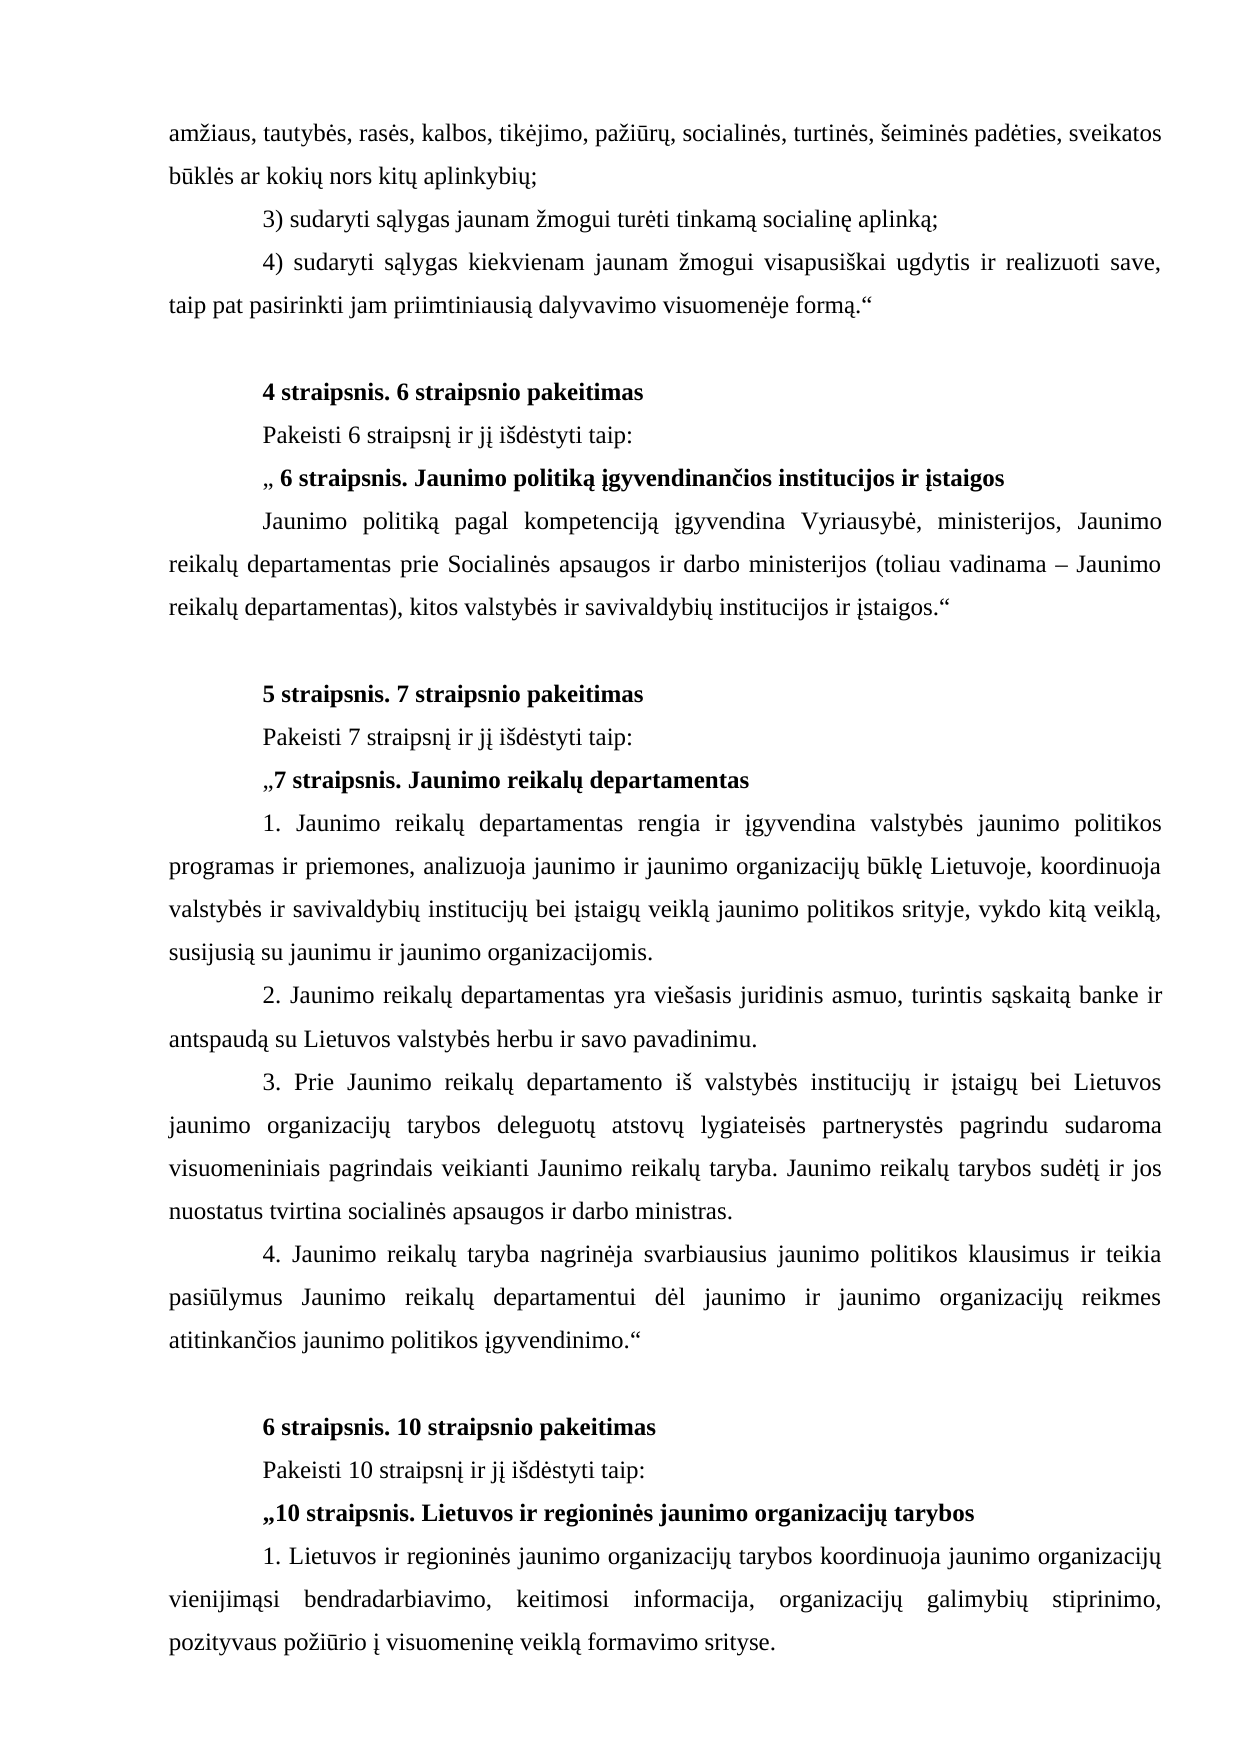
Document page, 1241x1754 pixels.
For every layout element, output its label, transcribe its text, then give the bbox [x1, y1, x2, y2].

text Pakeisti 6 straipsnį ir jį išdėstyti taip: [169, 420, 1162, 449]
text 4 straipsnis. 6 straipsnio pakeitimas [169, 377, 1162, 406]
text 6 straipsnis. 10 straipsnio pakeitimas [169, 1412, 1162, 1441]
text „ 6 straipsnis. Jaunimo politiką įgyvendinančios institucijos ir įstaigos [169, 463, 1162, 492]
text 2. Jaunimo reikalų departamentas yra viešasis juridinis asmuo, turintis sąskaitą banke ir antspaudą su Lietuvos valstybės herbu ir savo pavadinimu. [169, 981, 1162, 1052]
text „10 straipsnis. Lietuvos ir regioninės jaunimo organizacijų tarybos [169, 1498, 1162, 1527]
text 3. Prie Jaunimo reikalų departamento iš valstybės institucijų ir įstaigų bei Lietuvos jaunimo organizacijų tarybos deleguotų atstovų lygiateisės partnerystės pagrindu sudaroma visuomeniniais pagrindais veikianti Jaunimo reikalų taryba. Jaunimo reikalų tarybos sudėtį ir jos nuostatus tvirtina socialinės apsaugos ir darbo ministras. [169, 1067, 1162, 1225]
text 1. Jaunimo reikalų departamentas rengia ir įgyvendina valstybės jaunimo politikos programas ir priemones, analizuoja jaunimo ir jaunimo organizacijų būklę Lietuvoje, koordinuoja valstybės ir savivaldybių institucijų bei įstaigų veiklą jaunimo politikos srityje, vykdo kitą veiklą, susijusią su jaunimu ir jaunimo organizacijomis. [169, 808, 1162, 966]
text Jaunimo politiką pagal kompetenciją įgyvendina Vyriausybė, ministerijos, Jaunimo reikalų departamentas prie Socialinės apsaugos ir darbo ministerijos (toliau vadinama – Jaunimo reikalų departamentas), kitos valstybės ir savivaldybių institucijos ir įstaigos.“ [169, 506, 1162, 621]
text „7 straipsnis. Jaunimo reikalų departamentas [169, 765, 1162, 794]
text 1. Lietuvos ir regioninės jaunimo organizacijų tarybos koordinuoja jaunimo organizacijų vienijimąsi bendradarbiavimo, keitimosi informacija, organizacijų galimybių stiprinimo, pozityvaus požiūrio į visuomeninę veiklą formavimo srityse. [169, 1541, 1162, 1656]
text Pakeisti 7 straipsnį ir jį išdėstyti taip: [169, 722, 1162, 751]
text amžiaus, tautybės, rasės, kalbos, tikėjimo, pažiūrų, socialinės, turtinės, šeiminės padėties, sveikatos būklės ar kokių nors kitų aplinkybių; [169, 118, 1162, 190]
text 4. Jaunimo reikalų taryba nagrinėja svarbiausius jaunimo politikos klausimus ir teikia pasiūlymus Jaunimo reikalų departamentui dėl jaunimo ir jaunimo organizacijų reikmes atitinkančios jaunimo politikos įgyvendinimo.“ [169, 1239, 1162, 1354]
text 3) sudaryti sąlygas jaunam žmogui turėti tinkamą socialinę aplinką; [169, 204, 1162, 233]
text 5 straipsnis. 7 straipsnio pakeitimas [169, 679, 1162, 707]
text Pakeisti 10 straipsnį ir jį išdėstyti taip: [169, 1455, 1162, 1484]
text 4) sudaryti sąlygas kiekvienam jaunam žmogui visapusiškai ugdytis ir realizuoti save, taip pat pasirinkti jam priimtiniausią dalyvavimo visuomenėje formą.“ [169, 247, 1162, 319]
